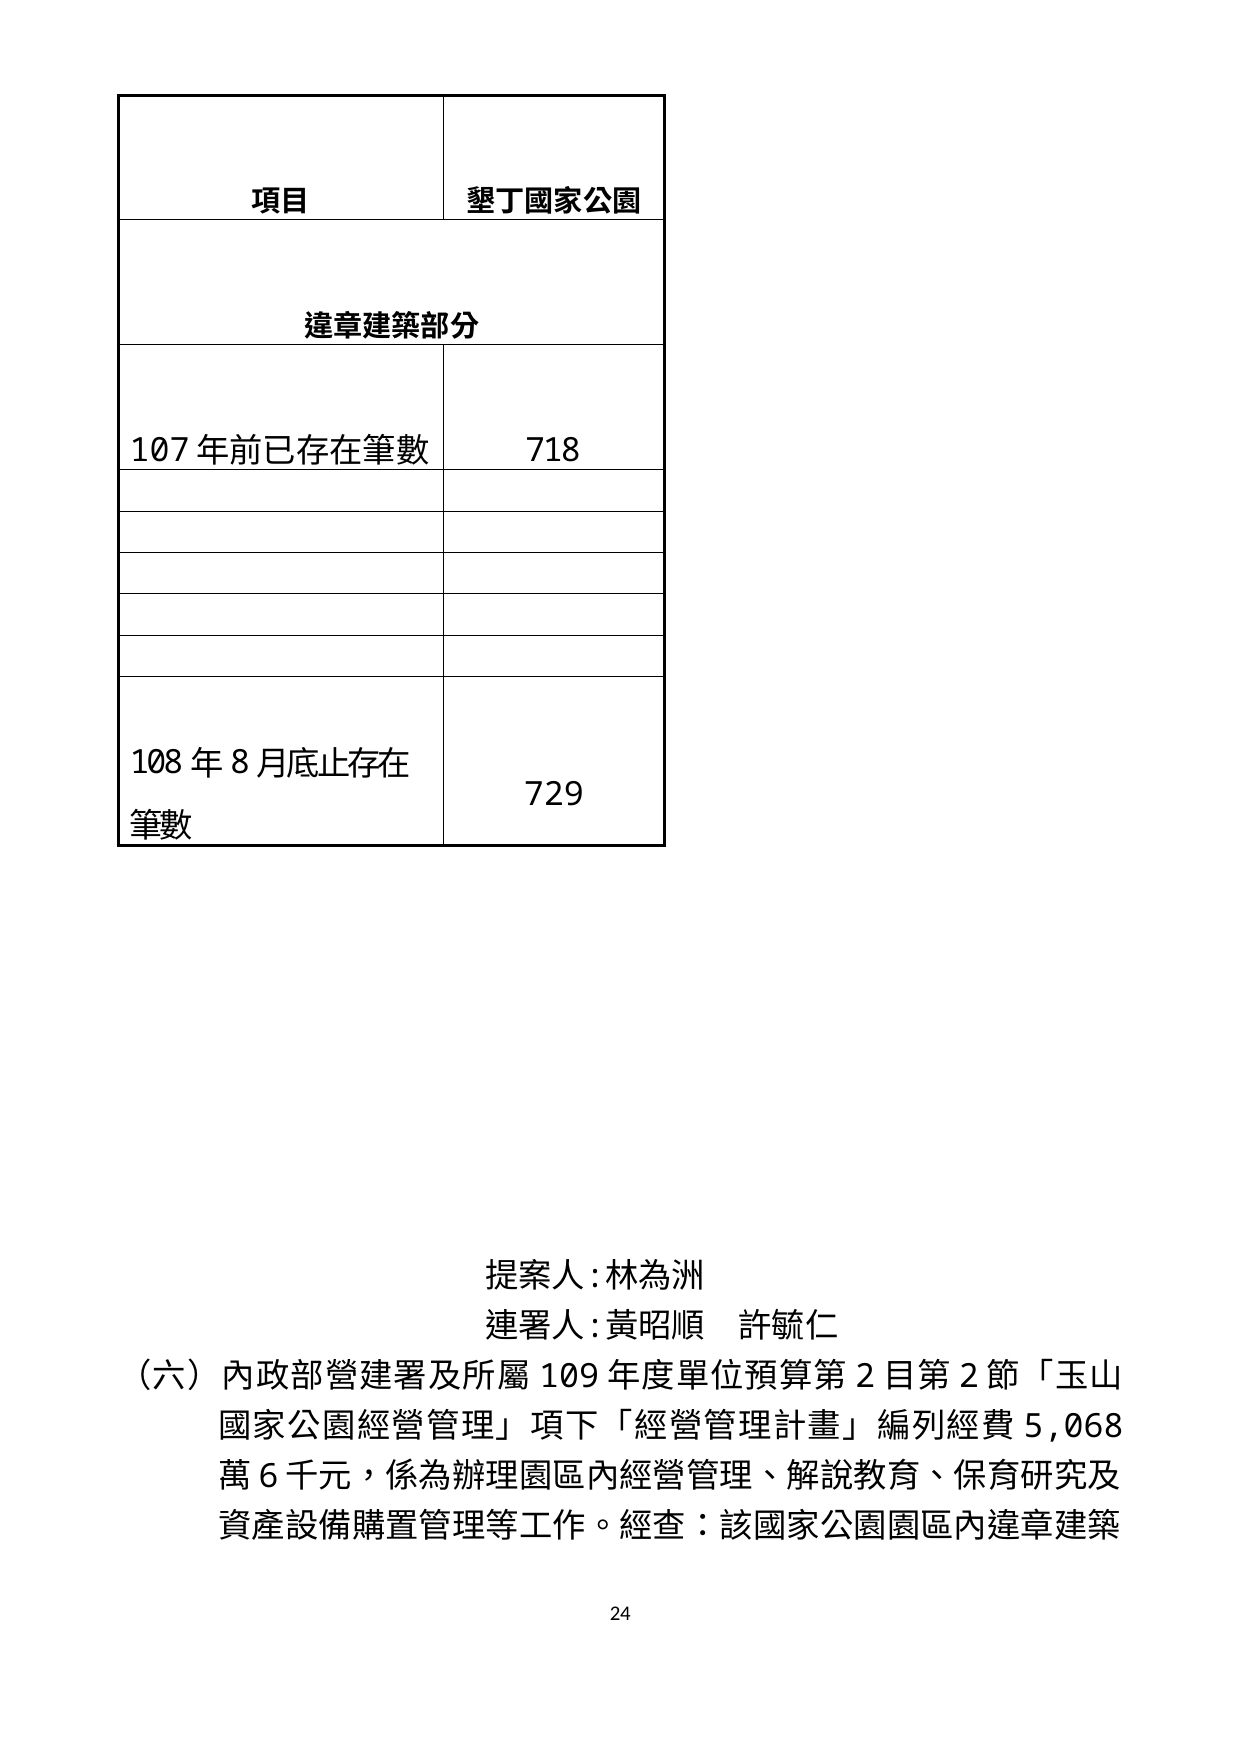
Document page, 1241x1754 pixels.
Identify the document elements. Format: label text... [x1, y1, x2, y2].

table_cell 違章建築部分 [120, 220, 663, 344]
table_cell 107年拆除筆數 [120, 512, 443, 552]
table_cell 0 [444, 636, 663, 676]
table_header 項目 [120, 97, 443, 219]
table_cell 56 [444, 470, 663, 511]
table_cell 718 [444, 345, 663, 469]
table_cell 108年拆除筆數 [120, 636, 443, 676]
table_cell 58 [444, 512, 663, 552]
table_cell 108年8月底止存在筆數 [120, 677, 443, 844]
table_cell 716 [444, 553, 663, 593]
text 連署人:黃昭順 許毓仁 [118, 1297, 1123, 1347]
text 提案人:林為洲 [118, 1247, 1123, 1297]
table_cell 107年新增筆數 [120, 470, 443, 511]
text （六）內政部營建署及所屬109年度單位預算第2目第2節「玉山國家公園經營管理」項下「經營管理計畫」編列經費5,068萬6千元，係為辦理園區內經營管理、解說教育、保育研究及資產設備購置管理等工作。經查：該國家公園園區內違章建築濫建情形較嚴重，截至108年8月底止仍有2筆違章建築待處理。查該違建係107年新增，卻未見具體追討作為及成效，顯有疏失之責！應予處理及改善，俾維護國家公園生態資源，並健全資產管理。爰此，凍結該項預算，俟營建署確實檢討提出具體有效改善作為，向立法院內政委員會提出書面報告後，始得動支。 [118, 1347, 1123, 1547]
table_cell 107年底存在筆數 [120, 553, 443, 593]
table_cell 13 [444, 594, 663, 634]
table_header 墾丁國家公園 [444, 97, 663, 219]
table_cell 108年新增筆數 [120, 594, 443, 634]
table_cell 729 [444, 677, 663, 844]
table_cell 107年前已存在筆數 [120, 345, 443, 469]
